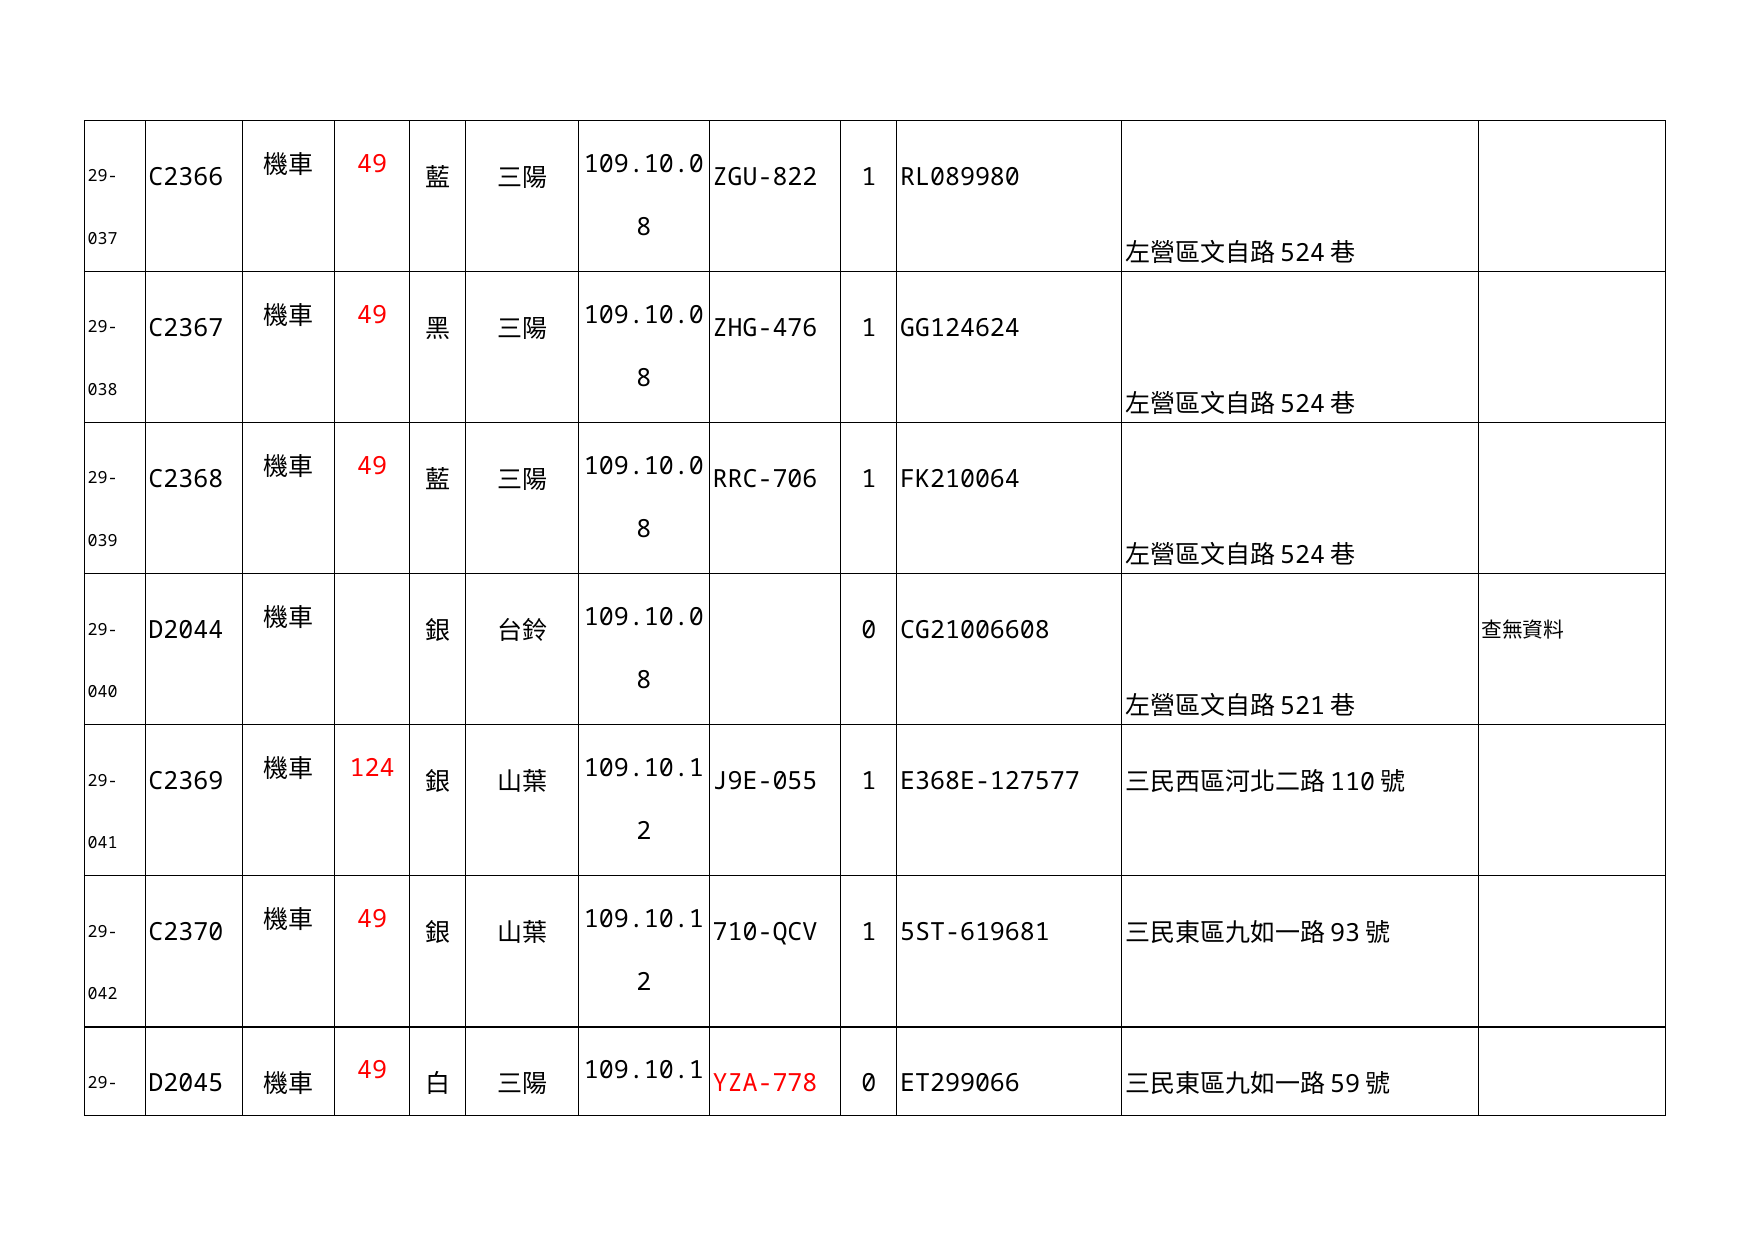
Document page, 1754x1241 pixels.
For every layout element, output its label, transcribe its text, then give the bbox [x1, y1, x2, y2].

table_cell 1 [841, 272, 896, 422]
table_cell 109.10.12 [579, 876, 709, 1026]
table_cell 左營區文自路524巷 [1122, 272, 1478, 422]
table_cell 三民東區九如一路59號 [1122, 1028, 1478, 1115]
table_cell GG124624 [897, 272, 1121, 422]
table_cell 710-QCV [710, 876, 840, 1026]
table_cell 5ST-619681 [897, 876, 1121, 1026]
table_cell 49 [335, 876, 409, 1026]
table_cell 三民東區九如一路93號 [1122, 876, 1478, 1026]
table_cell 山葉 [466, 876, 578, 1026]
table_cell 藍 [410, 121, 465, 271]
table_cell 49 [335, 423, 409, 573]
table_cell [1479, 876, 1665, 1026]
table_cell 機車 [243, 876, 334, 1026]
table_cell C2368 [146, 423, 242, 573]
table_cell 左營區文自路521巷 [1122, 574, 1478, 724]
table_cell [710, 574, 840, 724]
table_cell 29-037 [85, 121, 145, 271]
table_cell 29-041 [85, 725, 145, 875]
table_cell D2044 [146, 574, 242, 724]
table_cell 49 [335, 1028, 409, 1115]
table_cell 銀 [410, 876, 465, 1026]
table_cell 109.10.08 [579, 121, 709, 271]
table_cell C2369 [146, 725, 242, 875]
table_cell ZHG-476 [710, 272, 840, 422]
table_cell 49 [335, 272, 409, 422]
table_cell 0 [841, 574, 896, 724]
table_cell 124 [335, 725, 409, 875]
table_cell 1 [841, 423, 896, 573]
table_cell 0 [841, 1028, 896, 1115]
table_cell 29-040 [85, 574, 145, 724]
table_cell FK210064 [897, 423, 1121, 573]
table_cell 1 [841, 121, 896, 271]
table_cell 查無資料 [1479, 574, 1665, 724]
table_cell 1 [841, 876, 896, 1026]
table_cell 三陽 [466, 423, 578, 573]
table_cell 109.10.08 [579, 423, 709, 573]
table_cell C2370 [146, 876, 242, 1026]
table_cell 機車 [243, 121, 334, 271]
table_cell 1 [841, 725, 896, 875]
table_cell 藍 [410, 423, 465, 573]
table_cell 29-042 [85, 876, 145, 1026]
table_cell 台鈴 [466, 574, 578, 724]
table_cell 109.10.1 [579, 1028, 709, 1115]
table_cell J9E-055 [710, 725, 840, 875]
table_cell RL089980 [897, 121, 1121, 271]
table_cell 白 [410, 1028, 465, 1115]
table_cell 49 [335, 121, 409, 271]
table_cell 三民西區河北二路110號 [1122, 725, 1478, 875]
table_cell D2045 [146, 1028, 242, 1115]
table_cell 左營區文自路524巷 [1122, 121, 1478, 271]
table_cell 109.10.08 [579, 574, 709, 724]
table_cell 29-038 [85, 272, 145, 422]
table_cell E368E-127577 [897, 725, 1121, 875]
table_cell 銀 [410, 725, 465, 875]
table_cell 左營區文自路524巷 [1122, 423, 1478, 573]
table_cell 三陽 [466, 121, 578, 271]
table_cell [1479, 272, 1665, 422]
table_cell [1479, 1028, 1665, 1115]
table_cell 29- [85, 1028, 145, 1115]
table_cell 黑 [410, 272, 465, 422]
table_cell C2367 [146, 272, 242, 422]
table_cell 109.10.08 [579, 272, 709, 422]
table_cell 機車 [243, 423, 334, 573]
table_cell 機車 [243, 272, 334, 422]
table_cell 機車 [243, 725, 334, 875]
table_cell CG21006608 [897, 574, 1121, 724]
table_cell 29-039 [85, 423, 145, 573]
table_cell RRC-706 [710, 423, 840, 573]
table_cell [1479, 423, 1665, 573]
table_cell [335, 574, 409, 724]
table_cell 銀 [410, 574, 465, 724]
table_cell ET299066 [897, 1028, 1121, 1115]
table_cell C2366 [146, 121, 242, 271]
table_cell 三陽 [466, 1028, 578, 1115]
table_cell 109.10.12 [579, 725, 709, 875]
table_cell 機車 [243, 1028, 334, 1115]
table_cell 三陽 [466, 272, 578, 422]
table_cell YZA-778 [710, 1028, 840, 1115]
table_cell 機車 [243, 574, 334, 724]
table_cell ZGU-822 [710, 121, 840, 271]
table_cell [1479, 121, 1665, 271]
table_cell [1479, 725, 1665, 875]
table_cell 山葉 [466, 725, 578, 875]
